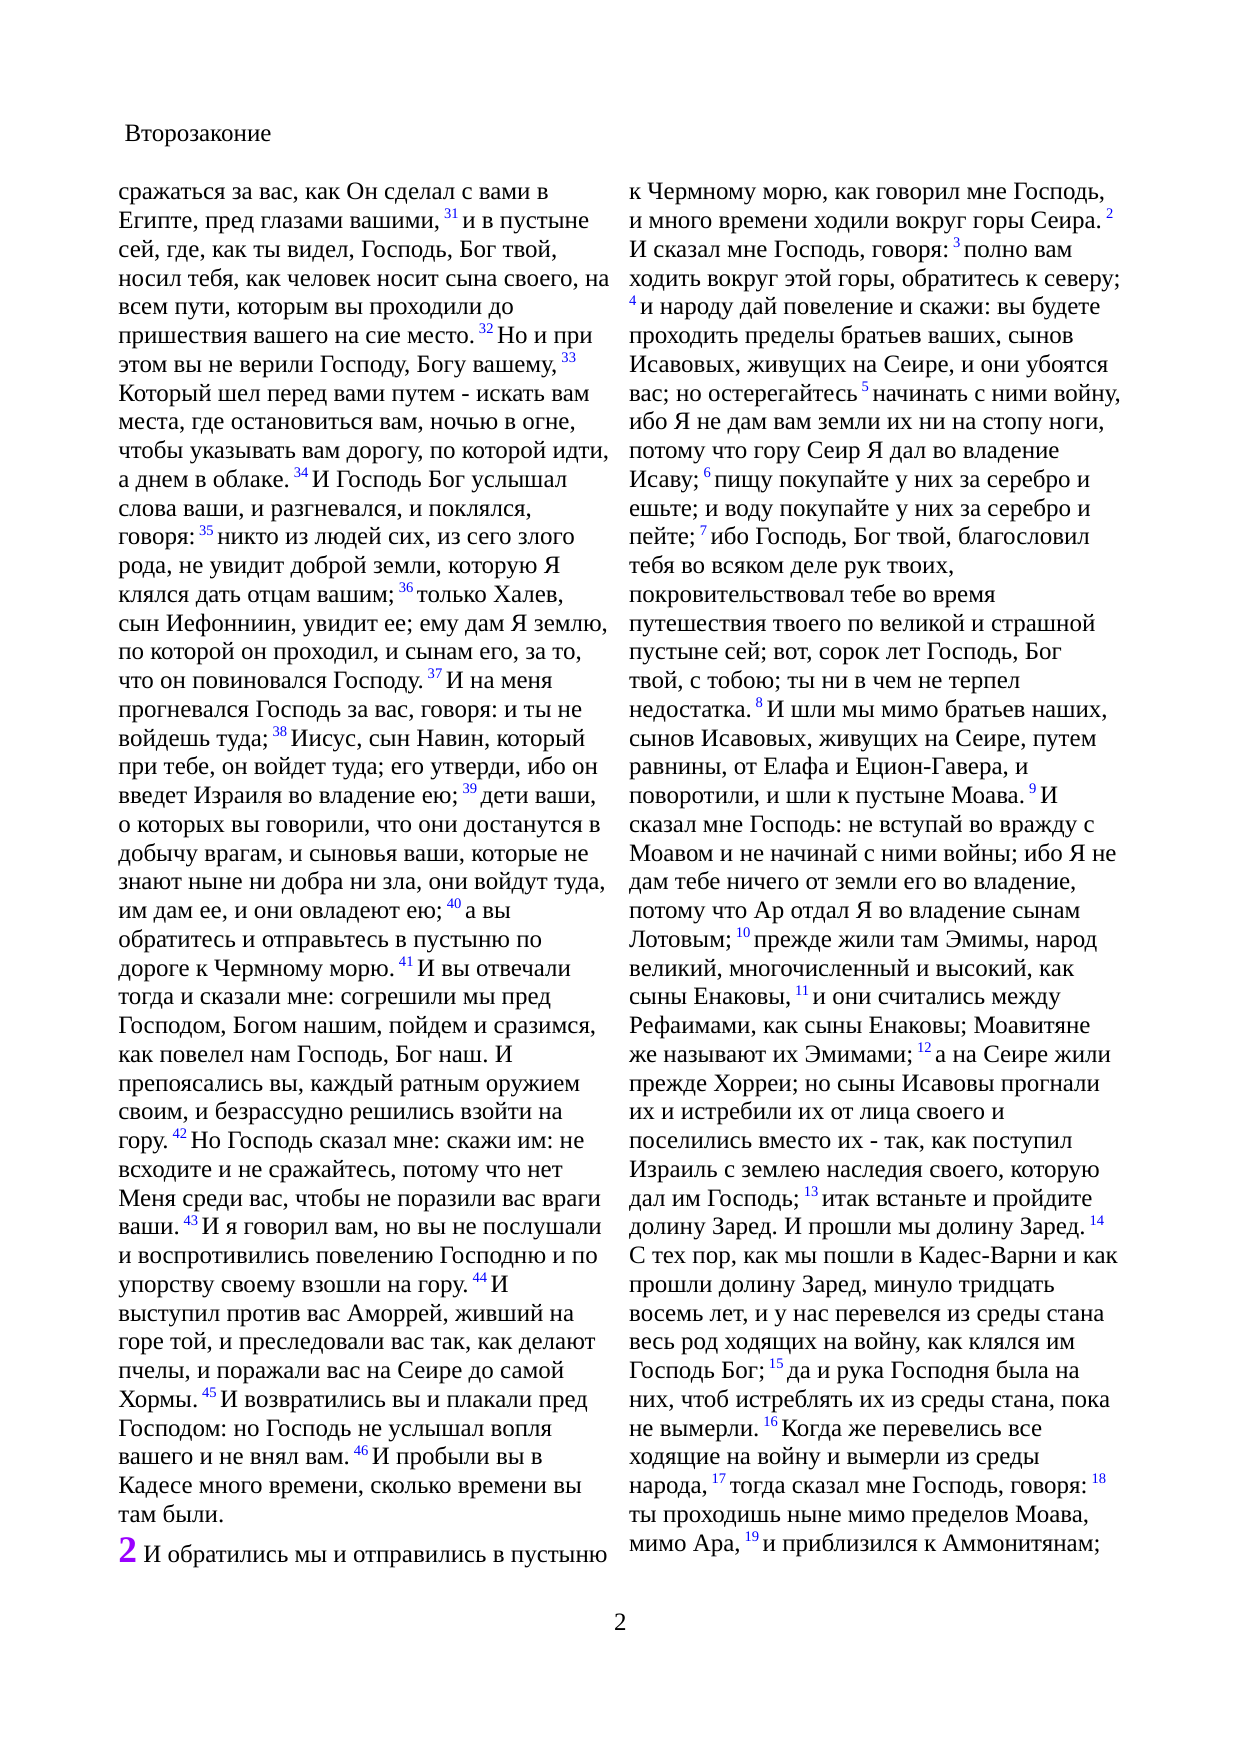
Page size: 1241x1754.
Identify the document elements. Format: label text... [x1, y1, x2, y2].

text сражаться за вас, как Он сделал с вами в Египте, пред глазами вашими, 31 и в пустыне сей, где, как ты видел, Господь, Бог твой, носил тебя, как человек носит сына своего, на всем пути, которым вы проходили до пришествия вашего на сие место. 32 Но и при этом вы не верили Господу, Богу вашему, 33 Который шел перед вами путем - искать вам места, где остановиться вам, ночью в огне, чтобы указывать вам дорогу, по которой идти, а днем в облаке. 34 И Господь Бог услышал слова ваши, и разгневался, и поклялся, говоря: 35 никто из людей сих, из сего злого рода, не увидит доброй земли, которую Я клялся дать отцам вашим; 36 только Халев, сын Иефонниин, увидит ее; ему дам Я землю, по которой он проходил, и сынам его, за то, что он повиновался Господу. 37 И на меня прогневался Господь за вас, говоря: и ты не войдешь туда; 38 Иисус, сын Навин, который при тебе, он войдет туда; его утверди, ибо он введет Израиля во владение ею; 39 дети ваши, о которых вы говорили, что они достанутся в добычу врагам, и сыновья ваши, которые не знают ныне ни добра ни зла, они войдут туда, им дам ее, и они овладеют ею; 40 а вы обратитесь и отправьтесь в пустыню по дороге к Чермному морю. 41 И вы отвечали тогда и сказали мне: согрешили мы пред Господом, Богом нашим, пойдем и сразимся, как повелел нам Господь, Бог наш. И препоясались вы, каждый ратным оружием своим, и безрассудно решились взойти на гору. 42 Но Господь сказал мне: скажи им: не всходите и не сражайтесь, потому что нет Меня среди вас, чтобы не поразили вас враги ваши. 43 И я говорил вам, но вы не послушали и воспротивились повелению Господню и по упорству своему взошли на гору. 44 И выступил против вас Аморрей, живший на горе той, и преследовали вас так, как делают пчелы, и поражали вас на Сеире до самой Хормы. 45 И возвратились вы и плакали пред Господом: но Господь не услышал вопля вашего и не внял вам. 46 И пробыли вы в Кадесе много времени, сколько времени вы там были. [118, 176, 611, 1528]
text 2 И обратились мы и отправились в пустыню [118, 1528, 611, 1571]
text к Чермному морю, как говорил мне Господь, и много времени ходили вокруг горы Сеира. 2 И сказал мне Господь, говоря: 3 полно вам ходить вокруг этой горы, обратитесь к северу; 4 и народу дай повеление и скажи: вы будете проходить пределы братьев ваших, сынов Исавовых, живущих на Сеире, и они убоятся вас; но остерегайтесь 5 начинать с ними войну, ибо Я не дам вам земли их ни на стопу ноги, потому что гору Сеир Я дал во владение Исаву; 6 пищу покупайте у них за серебро и ешьте; и воду покупайте у них за серебро и пейте; 7 ибо Господь, Бог твой, благословил тебя во всяком деле рук твоих, покровительствовал тебе во время путешествия твоего по великой и страшной пустыне сей; вот, сорок лет Господь, Бог твой, с тобою; ты ни в чем не терпел недостатка. 8 И шли мы мимо братьев наших, сынов Исавовых, живущих на Сеире, путем равнины, от Елафа и Ецион-Гавера, и поворотили, и шли к пустыне Моава. 9 И сказал мне Господь: не вступай во вражду с Моавом и не начинай с ними войны; ибо Я не дам тебе ничего от земли его во владение, потому что Ар отдал Я во владение сынам Лотовым; 10 прежде жили там Эмимы, народ великий, многочисленный и высокий, как сыны Енаковы, 11 и они считались между Рефаимами, как сыны Енаковы; Моавитяне же называют их Эмимами; 12 а на Сеире жили прежде Хорреи; но сыны Исавовы прогнали их и истребили их от лица своего и поселились вместо их - так, как поступил Израиль с землею наследия своего, которую дал им Господь; 13 итак встаньте и пройдите долину Заред. И прошли мы долину Заред. 14 С тех пор, как мы пошли в Кадес-Варни и как прошли долину Заред, минуло тридцать восемь лет, и у нас перевелся из среды стана весь род ходящих на войну, как клялся им Господь Бог; 15 да и рука Господня была на них, чтоб истреблять их из среды стана, пока не вымерли. 16 Когда же перевелись все ходящие на войну и вымерли из среды народа, 17 тогда сказал мне Господь, говоря: 18 ты проходишь ныне мимо пределов Моава, мимо Ара, 19 и приблизился к Аммонитянам; [629, 176, 1122, 1556]
